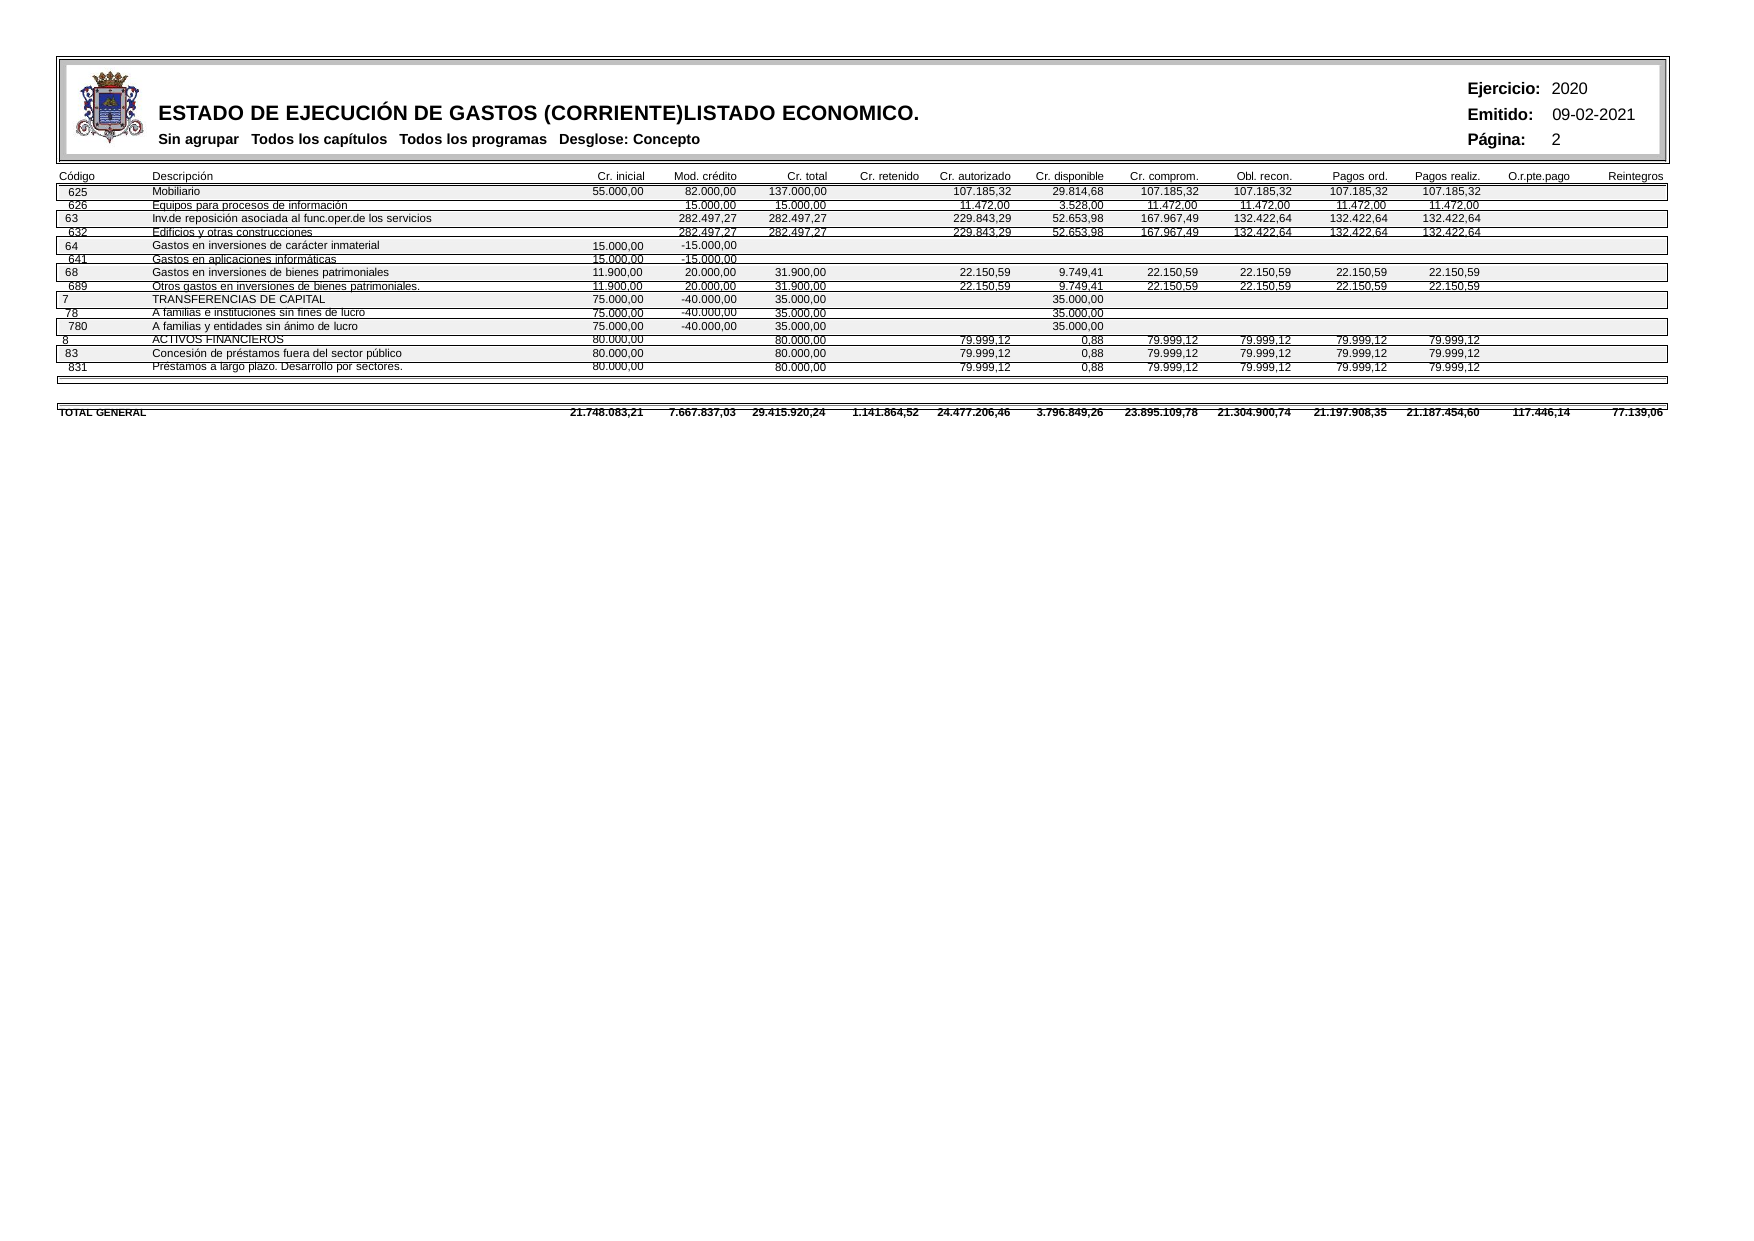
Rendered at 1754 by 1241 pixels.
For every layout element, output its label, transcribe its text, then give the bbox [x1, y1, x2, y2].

text 9.749,41 [1059, 280, 1121, 293]
text 282.497,27 [678, 226, 753, 239]
text 80.000,00 [592, 334, 661, 347]
text Ejercicio: 2020 [1467, 79, 1613, 98]
text 25 [74, 186, 104, 198]
text Otros gastos en inversiones de bienes patrimoniales. [152, 280, 455, 293]
text 8 [65, 348, 72, 361]
text Cr. inicial [597, 171, 662, 183]
text Mod. crédito [674, 171, 753, 183]
text 22.150,59 [959, 267, 1028, 279]
text 11.900,00 [592, 280, 661, 293]
text 6 [65, 267, 72, 279]
text 7 [65, 307, 72, 320]
text 0,88 [1081, 334, 1121, 347]
text 20.000,00 [685, 280, 753, 293]
text 79.999,12 [1429, 361, 1497, 374]
text 22.150,59 [1429, 280, 1497, 293]
text -15.000,00 [681, 253, 753, 266]
text 11.472,00 [1429, 199, 1498, 212]
text Cr. comprom. [1130, 171, 1216, 183]
text 52.653,98 [1052, 213, 1121, 225]
text Sin agrupar Todos los capítulos Todos los programas Desglose: Concepto [158, 132, 725, 148]
text 107.185,32 [953, 186, 1028, 198]
text 282.497,27 [768, 226, 844, 239]
text 11.472,00 [1240, 199, 1309, 212]
text Código [59, 171, 112, 183]
text 6 [65, 213, 72, 226]
text 7 [62, 294, 86, 306]
text 22.150,59 [1240, 267, 1308, 279]
text 22.150,59 [1147, 267, 1216, 279]
text 79.999,12 [1147, 348, 1216, 360]
text 26 [74, 199, 104, 212]
text 22.150,59 [1336, 280, 1404, 293]
text Gastos en aplicaciones informáticas [152, 253, 455, 266]
picture [57, 346, 1667, 362]
text 21.304.900,74 [1217, 406, 1308, 418]
text 82.000,00 [685, 186, 753, 198]
text 6 [68, 199, 74, 212]
text 31.900,00 [775, 267, 843, 279]
text 35.000,00 [1052, 321, 1121, 333]
text Préstamos a largo plazo. Desarrollo por sectores. [152, 361, 455, 373]
text 75.000,00 [592, 307, 661, 320]
text Cr. autorizado [939, 171, 1028, 183]
text 80.000,00 [775, 334, 843, 347]
text 15.000,00 [592, 240, 661, 252]
text 80.000,00 [775, 347, 843, 360]
text Cr. retenido [860, 171, 937, 183]
text 23.895.109,78 [1124, 406, 1216, 418]
text Inv.de reposición asociada al func.oper.de los servicios [152, 213, 455, 225]
text 31.900,00 [775, 280, 843, 293]
text 22.150,59 [1147, 280, 1216, 293]
text 75.000,00 [592, 293, 661, 306]
text 41 [74, 253, 104, 266]
picture [58, 404, 1667, 409]
text 229.843,29 [953, 226, 1028, 239]
picture [57, 211, 1667, 227]
text 21.748.083,21 [570, 406, 661, 418]
text 31 [74, 361, 104, 374]
text 8 [68, 361, 74, 374]
text -40.000,00 [681, 293, 753, 306]
text Mobiliario [152, 186, 230, 198]
text 6 [68, 226, 74, 239]
text 22.150,59 [959, 280, 1028, 293]
text 35.000,00 [775, 307, 843, 320]
text 107.185,32 [1329, 186, 1405, 198]
text O.r.pte.pago [1508, 171, 1588, 183]
text Pagos realiz. [1415, 171, 1498, 183]
text 79.999,12 [1147, 361, 1216, 374]
text 167.967,49 [1141, 213, 1216, 225]
text 229.843,29 [953, 213, 1028, 225]
text 9.749,41 [1059, 267, 1121, 279]
text 11.472,00 [1336, 199, 1405, 212]
text 15.000,00 [775, 199, 844, 212]
picture [57, 264, 1667, 281]
text Emitido: 09-02-2021 [1467, 105, 1660, 124]
text 3 [72, 348, 95, 361]
text 22.150,59 [1336, 267, 1404, 279]
text Página: [1467, 130, 1551, 149]
text 80 [74, 321, 104, 333]
text Edificios y otras construcciones [152, 226, 455, 239]
text 77.139,06 [1612, 406, 1681, 418]
text 79.999,12 [1336, 348, 1404, 360]
picture [57, 292, 1667, 308]
text Descripción [152, 171, 230, 183]
text 107.185,32 [1422, 186, 1498, 198]
text 21.197.908,35 [1313, 406, 1404, 418]
text -40.000,00 [681, 320, 753, 333]
text -15.000,00 [681, 239, 753, 252]
text 11.472,00 [1147, 199, 1216, 212]
text 8 [72, 267, 95, 279]
text 20.000,00 [685, 266, 753, 279]
text 132.422,64 [1329, 213, 1405, 225]
picture [57, 184, 1667, 200]
text 79.999,12 [1336, 361, 1404, 374]
text 22.150,59 [1429, 267, 1497, 279]
text 11.472,00 [959, 199, 1028, 212]
text 79.999,12 [1240, 348, 1308, 360]
text 2 [1551, 130, 1586, 149]
text 7 [68, 321, 74, 333]
text 89 [92, 280, 104, 293]
text 29.814,68 [1052, 186, 1121, 198]
text 0,88 [1081, 348, 1121, 361]
text 3.528,00 [1059, 199, 1121, 212]
text 3.796.849,26 [1036, 406, 1121, 418]
text 7.667.837,03 29.415.920,24 [669, 406, 850, 418]
text Gastos en inversiones de carácter inmaterial [152, 239, 455, 252]
text 282.497,27 [678, 213, 753, 225]
text 117.446,14 [1512, 406, 1587, 418]
picture [57, 237, 1667, 254]
text 35.000,00 [1052, 307, 1121, 320]
text ACTIVOS FINANCIEROS [152, 334, 455, 346]
text 3 [72, 213, 95, 226]
text 52.653,98 [1052, 226, 1121, 239]
text 107.185,32 [1233, 186, 1309, 198]
text 6 [65, 240, 72, 252]
text 6 [68, 186, 74, 198]
text 79.999,12 [959, 348, 1028, 360]
text 15.000,00 [685, 199, 753, 212]
text 132.422,64 [1329, 226, 1405, 239]
text 6 [68, 253, 74, 266]
text Equipos para procesos de información [152, 199, 455, 212]
text 0,88 [1081, 361, 1121, 374]
text Cr. total [787, 171, 844, 183]
text 167.967,49 [1141, 226, 1216, 239]
text 107.185,32 [1141, 186, 1216, 198]
text 79.999,12 [959, 334, 1028, 347]
text 4 [72, 240, 95, 252]
picture [58, 377, 1667, 383]
text 75.000,00 [592, 320, 661, 333]
text 137.000,00 [768, 186, 844, 198]
text Cr. disponible [1036, 171, 1121, 183]
text 55.000,00 [592, 186, 662, 198]
text 24.477.206,46 [937, 406, 1028, 418]
text 35.000,00 [775, 321, 843, 333]
text 79.999,12 [1429, 348, 1497, 360]
text -40.000,00 [681, 307, 753, 319]
text 6 [68, 280, 92, 293]
text 35.000,00 [775, 294, 843, 306]
text A familias y entidades sin ánimo de lucro [152, 320, 455, 333]
text 132.422,64 [1422, 226, 1498, 239]
text 11.900,00 [592, 267, 661, 279]
text 8 [72, 307, 95, 320]
text Gastos en inversiones de bienes patrimoniales [152, 266, 455, 279]
text ESTADO DE EJECUCIÓN DE GASTOS (CORRIENTE)LISTADO ECONOMICO. [158, 101, 947, 124]
text 79.999,12 [1429, 334, 1497, 347]
text 15.000,00 [592, 253, 661, 266]
text Obl. recon. [1237, 171, 1309, 183]
text Reintegros [1608, 171, 1680, 183]
text 132.422,64 [1422, 213, 1498, 225]
picture [57, 57, 1669, 163]
text 8 [62, 334, 86, 347]
text 132.422,64 [1233, 226, 1309, 239]
text 79.999,12 [959, 361, 1028, 374]
text Pagos ord. [1332, 171, 1405, 183]
text TRANSFERENCIAS DE CAPITAL [152, 293, 455, 306]
text Concesión de préstamos fuera del sector público [152, 347, 455, 360]
picture [57, 319, 1667, 335]
text 35.000,00 [1052, 294, 1121, 306]
text 79.999,12 [1240, 361, 1308, 374]
text A familias e instituciones sin fines de lucro [152, 307, 455, 319]
text 132.422,64 [1233, 213, 1309, 225]
text 21.187.454,60 [1406, 406, 1497, 418]
text TOTAL GENERAL [59, 407, 163, 418]
text 79.999,12 [1147, 334, 1216, 347]
text 79.999,12 [1240, 334, 1308, 347]
text 79.999,12 [1336, 334, 1404, 347]
text 80.000,00 [592, 347, 661, 360]
text 1.141.864,52 [852, 406, 937, 418]
text 22.150,59 [1240, 280, 1308, 293]
text 282.497,27 [768, 213, 844, 225]
text 32 [74, 226, 104, 239]
text 80.000,00 [775, 361, 843, 373]
text 80.000,00 [592, 361, 661, 373]
